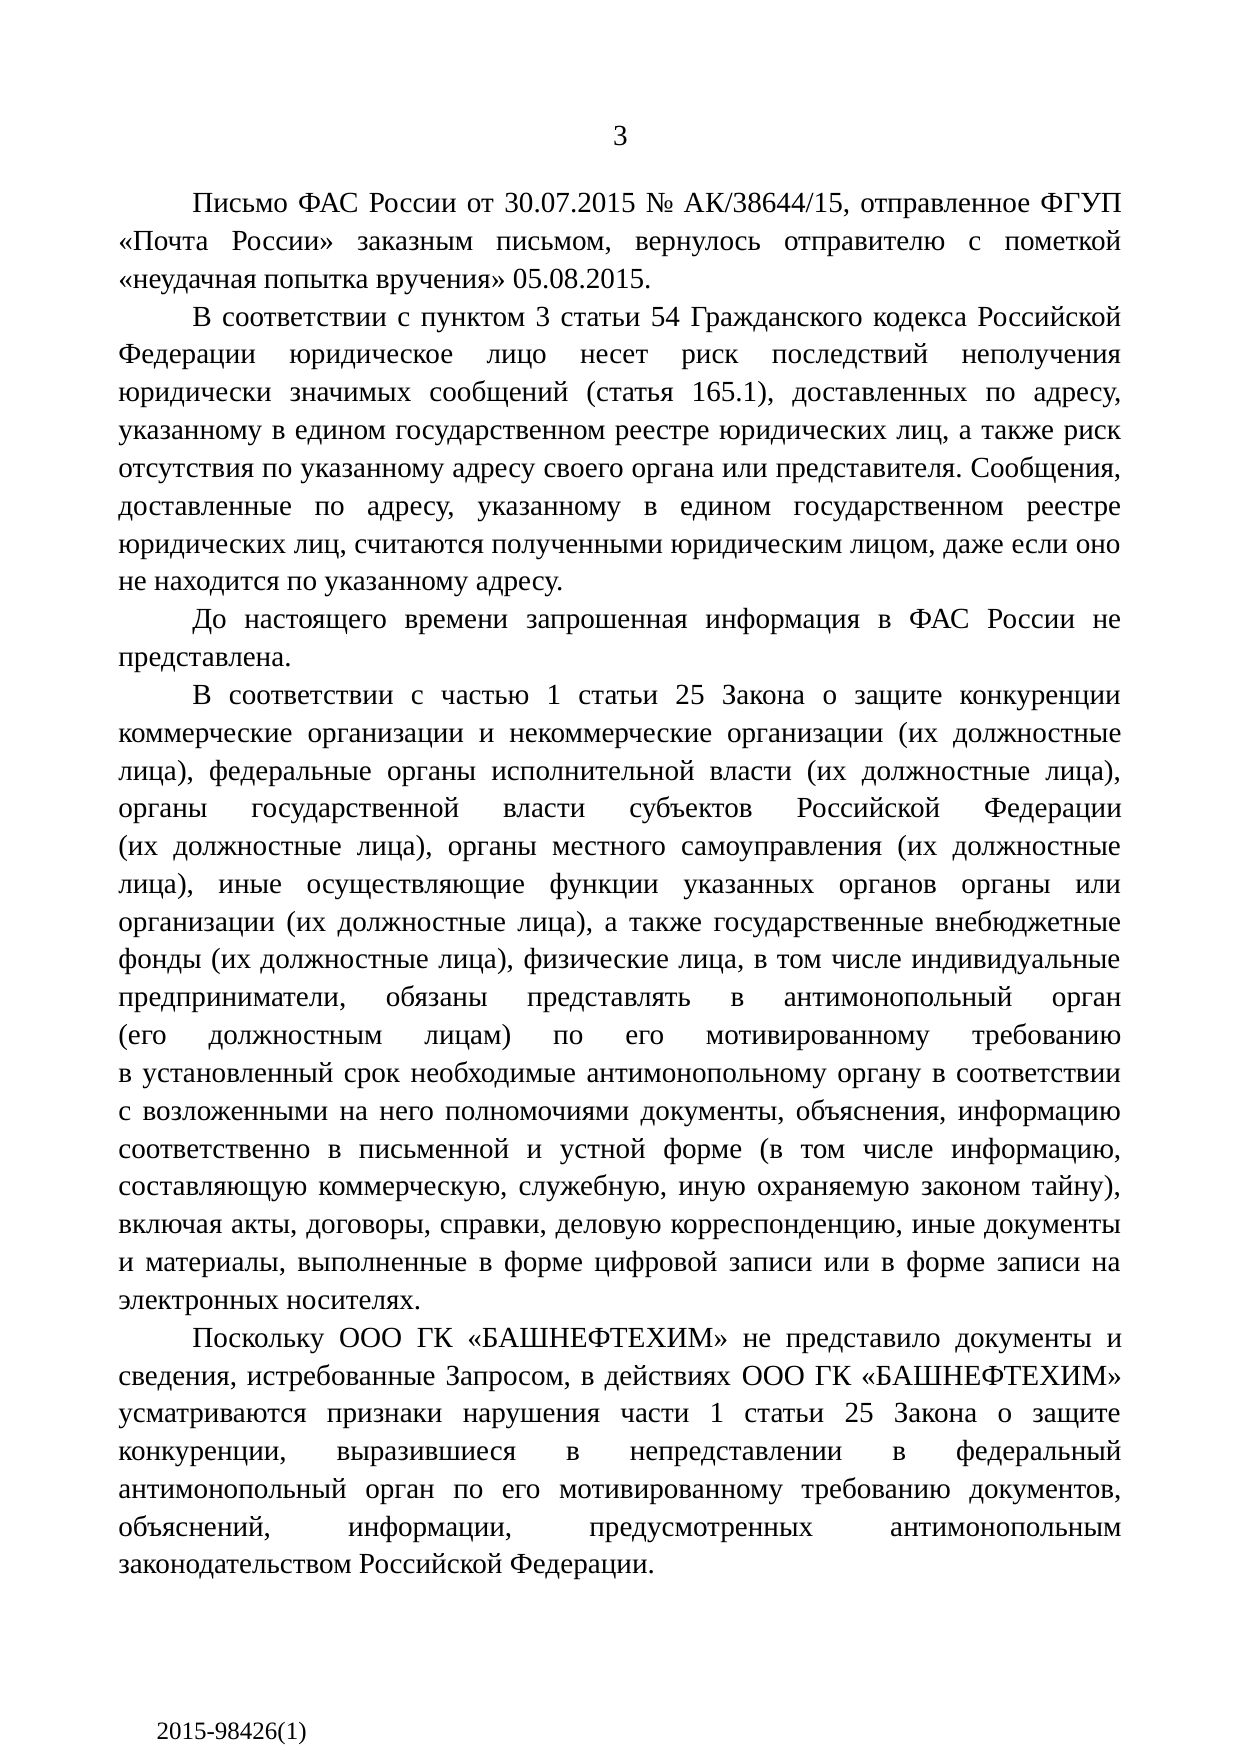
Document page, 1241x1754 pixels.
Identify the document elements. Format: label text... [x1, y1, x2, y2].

text До настоящего времени запрошенная информация в ФАС России не представлена. [118, 597, 1122, 673]
text Письмо ФАС России от 30.07.2015 № АК/38644/15, отправленное ФГУП «Почта России» заказным письмом, вернулось отправителю с пометкой «неудачная попытка вручения» 05.08.2015. [118, 181, 1122, 294]
text Поскольку ООО ГК «БАШНЕФТЕХИМ» не представило документы и сведения, истребованные Запросом, в действиях ООО ГК «БАШНЕФТЕХИМ» усматриваются признаки нарушения части 1 статьи 25 Закона о защите конкуренции, выразившиеся в непредставлении в федеральный антимонопольный орган по его мотивированному требованию документов, объяснений, информации, предусмотренных антимонопольным законодательством Российской Федерации. [118, 1316, 1122, 1580]
text В соответствии с пунктом 3 статьи 54 Гражданского кодекса Российской Федерации юридическое лицо несет риск последствий неполучения юридически значимых сообщений (статья 165.1), доставленных по адресу, указанному в едином государственном реестре юридических лиц, а также риск отсутствия по указанному адресу своего органа или представителя. Сообщения, доставленные по адресу, указанному в едином государственном реестре юридических лиц, считаются полученными юридическим лицом, даже если оно не находится по указанному адресу. [118, 294, 1122, 597]
text В соответствии с частью 1 статьи 25 Закона о защите конкуренции коммерческие организации и некоммерческие организации (их должностные лица), федеральные органы исполнительной власти (их должностные лица), органы государственной власти субъектов Российской Федерации (их должностные лица), органы местного самоуправления (их должностные лица), иные осуществляющие функции указанных органов органы или организации (их должностные лица), а также государственные внебюджетные фонды (их должностные лица), физические лица, в том числе индивидуальные предприниматели, обязаны представлять в антимонопольный орган (его должностным лицам) по его мотивированному требованию в установленный срок необходимые антимонопольному органу в соответствии с возложенными на него полномочиями документы, объяснения, информацию соответственно в письменной и устной форме (в том числе информацию, составляющую коммерческую, служебную, иную охраняемую законом тайну), включая акты, договоры, справки, деловую корреспонденцию, иные документы и материалы, выполненные в форме цифровой записи или в форме записи на электронных носителях. [118, 673, 1122, 1316]
